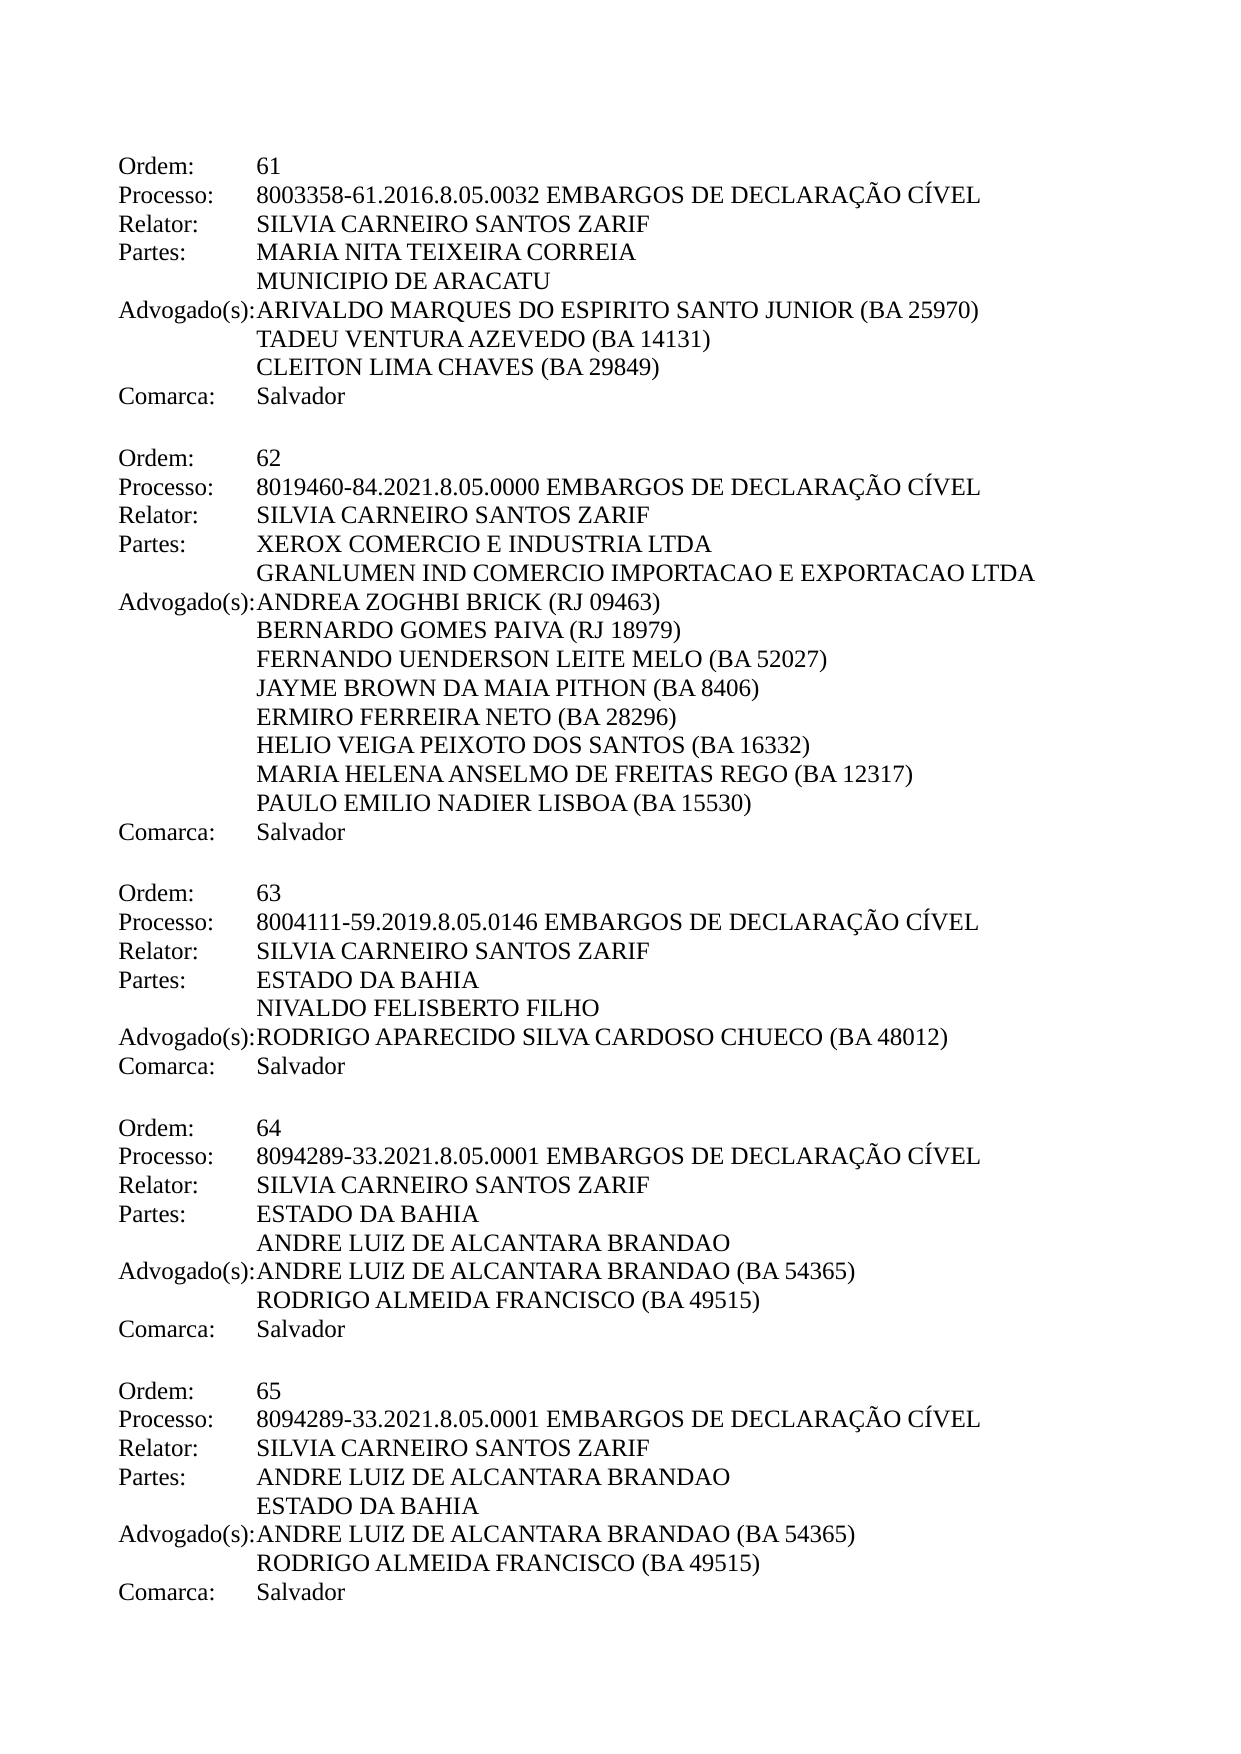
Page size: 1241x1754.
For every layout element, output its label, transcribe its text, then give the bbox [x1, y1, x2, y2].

table_cell [118, 1228, 256, 1256]
table_cell MARIA HELENA ANSELMO DE FREITAS REGO (BA 12317) [256, 759, 1041, 788]
table_cell RODRIGO APARECIDO SILVA CARDOSO CHUECO (BA 48012) [256, 1022, 984, 1051]
table_cell [118, 673, 256, 702]
table_cell Advogado(s): [118, 1256, 256, 1285]
table_cell Advogado(s): [118, 587, 256, 615]
table_header 63 [256, 879, 984, 907]
table_cell Partes: [118, 529, 256, 558]
table_header Ordem: [118, 443, 256, 472]
table_cell [118, 702, 256, 730]
table_cell FERNANDO UENDERSON LEITE MELO (BA 52027) [256, 644, 1041, 673]
table_cell Relator: [118, 936, 256, 965]
table_cell [118, 558, 256, 587]
table_cell CLEITON LIMA CHAVES (BA 29849) [256, 353, 984, 381]
table_header Ordem: [118, 1113, 256, 1141]
table_cell NIVALDO FELISBERTO FILHO [256, 994, 984, 1022]
table_cell SILVIA CARNEIRO SANTOS ZARIF [256, 936, 984, 965]
table_cell Comarca: [118, 1577, 256, 1606]
table_cell Relator: [118, 209, 256, 237]
table_cell MUNICIPIO DE ARACATU [256, 266, 984, 295]
table_cell Advogado(s): [118, 295, 256, 324]
table_cell Processo: [118, 180, 256, 209]
table_cell Comarca: [118, 1051, 256, 1080]
table_cell [118, 266, 256, 295]
table_cell RODRIGO ALMEIDA FRANCISCO (BA 49515) [256, 1285, 984, 1314]
table_cell [118, 1491, 256, 1519]
table_cell [118, 730, 256, 759]
table_header 65 [256, 1376, 984, 1404]
table_cell ANDRE LUIZ DE ALCANTARA BRANDAO [256, 1462, 984, 1491]
table_header 61 [256, 151, 984, 180]
table_cell ESTADO DA BAHIA [256, 1199, 984, 1228]
table_cell Salvador [256, 1577, 984, 1606]
table_cell Comarca: [118, 381, 256, 410]
table_header 62 [256, 443, 1041, 472]
table_cell 8094289-33.2021.8.05.0001 EMBARGOS DE DECLARAÇÃO CÍVEL [256, 1141, 984, 1170]
table_cell 8094289-33.2021.8.05.0001 EMBARGOS DE DECLARAÇÃO CÍVEL [256, 1405, 984, 1433]
table_cell Relator: [118, 500, 256, 529]
table_cell 8019460-84.2021.8.05.0000 EMBARGOS DE DECLARAÇÃO CÍVEL [256, 472, 1041, 500]
table_cell ANDRE LUIZ DE ALCANTARA BRANDAO [256, 1228, 984, 1256]
table_cell [118, 994, 256, 1022]
table_cell Advogado(s): [118, 1022, 256, 1051]
table_cell Partes: [118, 965, 256, 993]
table_cell ARIVALDO MARQUES DO ESPIRITO SANTO JUNIOR (BA 25970) [256, 295, 984, 324]
table_header Ordem: [118, 1376, 256, 1404]
table_cell Processo: [118, 1405, 256, 1433]
table_cell Processo: [118, 472, 256, 500]
table_cell Salvador [256, 1314, 984, 1343]
table_cell Relator: [118, 1170, 256, 1199]
table_cell MARIA NITA TEIXEIRA CORREIA [256, 238, 984, 266]
table_cell Partes: [118, 1199, 256, 1228]
table_cell 8003358-61.2016.8.05.0032 EMBARGOS DE DECLARAÇÃO CÍVEL [256, 180, 984, 209]
table_cell ESTADO DA BAHIA [256, 965, 984, 993]
table_cell SILVIA CARNEIRO SANTOS ZARIF [256, 1170, 984, 1199]
table_cell ANDRE LUIZ DE ALCANTARA BRANDAO (BA 54365) [256, 1256, 984, 1285]
table_cell [118, 759, 256, 788]
table_cell Processo: [118, 1141, 256, 1170]
table_cell [118, 1285, 256, 1314]
table_cell TADEU VENTURA AZEVEDO (BA 14131) [256, 324, 984, 352]
table_header 64 [256, 1113, 984, 1141]
table_cell Salvador [256, 817, 1041, 845]
table_cell Relator: [118, 1433, 256, 1462]
table_cell [118, 788, 256, 817]
table_cell ANDRE LUIZ DE ALCANTARA BRANDAO (BA 54365) [256, 1520, 984, 1548]
table_cell SILVIA CARNEIRO SANTOS ZARIF [256, 1433, 984, 1462]
table_cell Comarca: [118, 817, 256, 845]
table_cell Advogado(s): [118, 1520, 256, 1548]
table_cell HELIO VEIGA PEIXOTO DOS SANTOS (BA 16332) [256, 730, 1041, 759]
table_cell ANDREA ZOGHBI BRICK (RJ 09463) [256, 587, 1041, 615]
table_cell RODRIGO ALMEIDA FRANCISCO (BA 49515) [256, 1548, 984, 1577]
table_cell PAULO EMILIO NADIER LISBOA (BA 15530) [256, 788, 1041, 817]
table_header Ordem: [118, 879, 256, 907]
table_cell SILVIA CARNEIRO SANTOS ZARIF [256, 209, 984, 237]
table_cell [118, 324, 256, 352]
table_cell Partes: [118, 1462, 256, 1491]
table_cell [118, 353, 256, 381]
table_cell ESTADO DA BAHIA [256, 1491, 984, 1519]
table_cell Partes: [118, 238, 256, 266]
table_cell Salvador [256, 381, 984, 410]
table_cell GRANLUMEN IND COMERCIO IMPORTACAO E EXPORTACAO LTDA [256, 558, 1041, 587]
table_cell 8004111-59.2019.8.05.0146 EMBARGOS DE DECLARAÇÃO CÍVEL [256, 907, 984, 936]
table_header Ordem: [118, 151, 256, 180]
table_cell [118, 615, 256, 644]
table_cell BERNARDO GOMES PAIVA (RJ 18979) [256, 615, 1041, 644]
table_cell [118, 644, 256, 673]
table_cell [118, 1548, 256, 1577]
table_cell XEROX COMERCIO E INDUSTRIA LTDA [256, 529, 1041, 558]
table_cell SILVIA CARNEIRO SANTOS ZARIF [256, 500, 1041, 529]
table_cell JAYME BROWN DA MAIA PITHON (BA 8406) [256, 673, 1041, 702]
table_cell ERMIRO FERREIRA NETO (BA 28296) [256, 702, 1041, 730]
table_cell Comarca: [118, 1314, 256, 1343]
table_cell Processo: [118, 907, 256, 936]
table_cell Salvador [256, 1051, 984, 1080]
